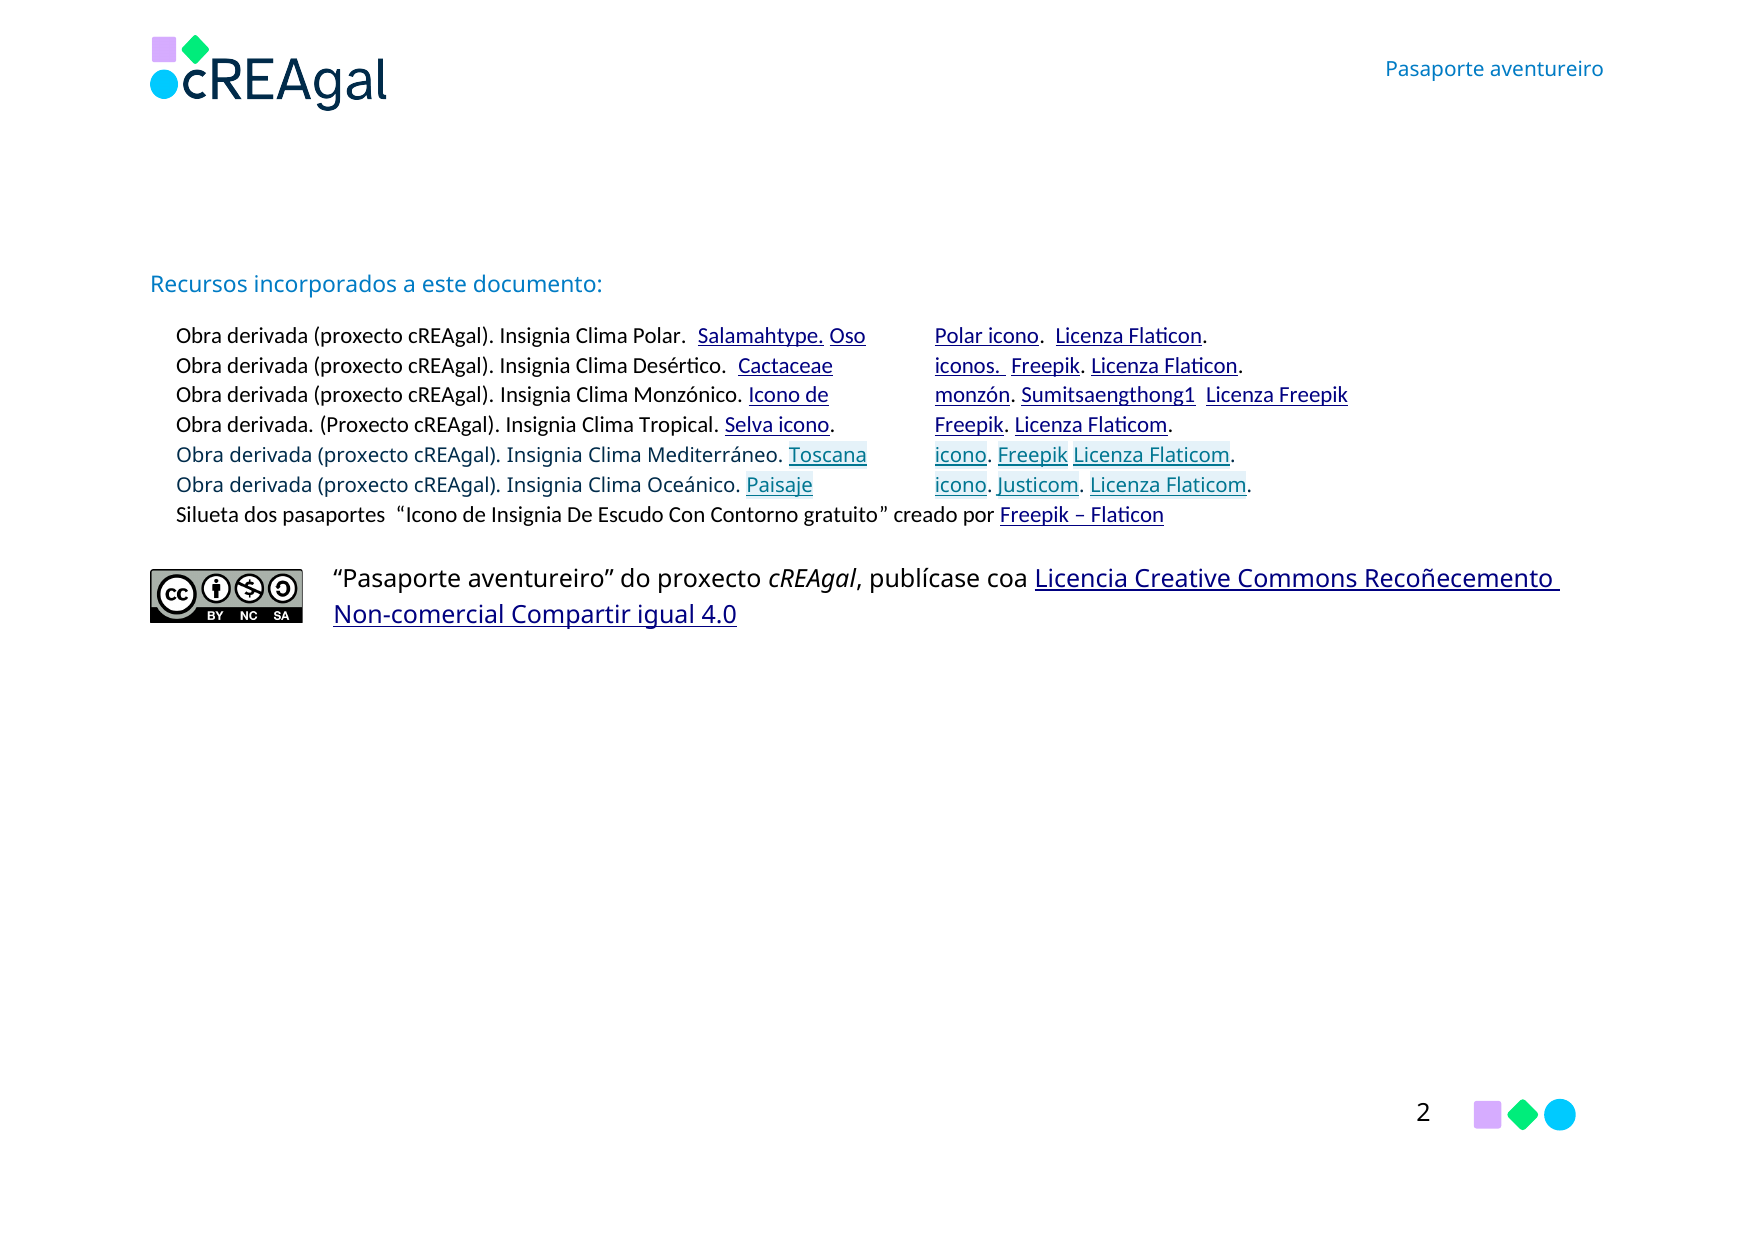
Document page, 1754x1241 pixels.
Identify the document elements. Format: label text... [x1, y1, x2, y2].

text Obra derivada (proxecto cREAgal). Insignia Clima Desértico. Cactaceae iconos. Freepik. Licenza Flaticon. [176, 351, 1604, 379]
text Obra derivada (proxecto cREAgal). Insignia Clima Monzónico. Icono de monzón. Sumitsaengthong1 Licenza Freepik [176, 381, 1604, 409]
text Obra derivada (proxecto cREAgal). Insignia Clima Oceánico. Paisaje icono. Justicom. Licenza Flaticom. [176, 471, 1604, 499]
text Silueta dos pasaportes “Icono de Insignia De Escudo Con Contorno gratuito” creado por Freepik – Flaticon [176, 501, 1604, 529]
text Obra derivada. (Proxecto cREAgal). Insignia Clima Tropical. Selva icono. Freepik. Licenza Flaticom. [176, 411, 1604, 438]
text Recursos incorporados a este documento: [150, 268, 1604, 299]
picture [150, 35, 387, 111]
text Obra derivada (proxecto cREAgal). Insignia Clima Mediterráneo. Toscana icono. Freepik Licenza Flaticom. [176, 440, 1604, 469]
text Obra derivada (proxecto cREAgal). Insignia Clima Polar. Salamahtype. Oso Polar icono. Licenza Flaticon. [176, 321, 1604, 349]
picture [150, 569, 303, 623]
text “Pasaporte aventureiro” do proxecto cREAgal, publícase coa Licencia Creative Commons Recoñecemento Non-comercial Compartir igual 4.0 [333, 560, 1604, 631]
